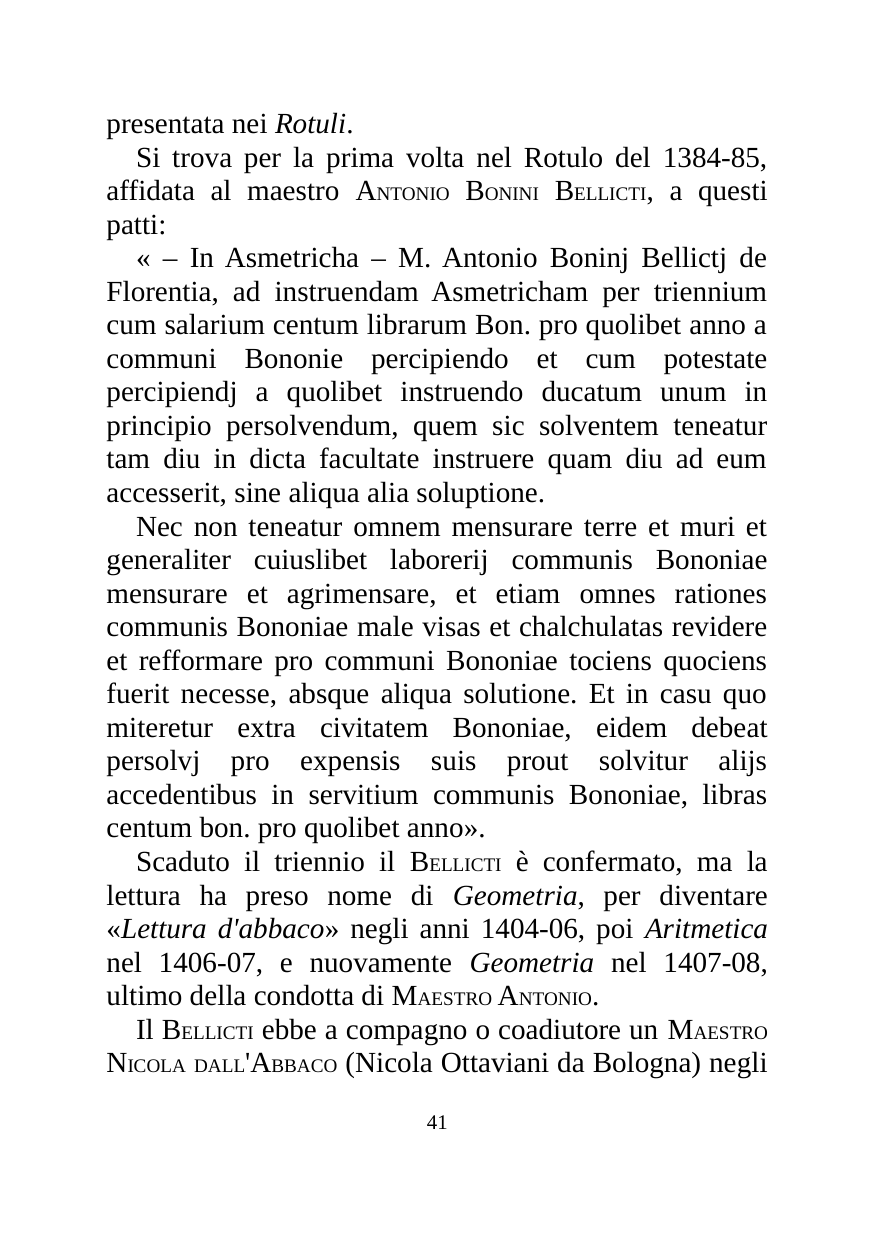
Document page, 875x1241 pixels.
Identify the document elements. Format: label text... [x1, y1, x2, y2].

text Si trova per la prima volta nel Rotulo del 1384-85, affidata al maestro Antonio Bonini Bellicti, a questi patti: [106, 140, 768, 240]
text Scaduto il triennio il Bellicti è confermato, ma la lettura ha preso nome di Geometria, per diventare «Lettura d'abbaco» negli anni 1404-06, poi Aritmetica nel 1406-07, e nuovamente Geometria nel 1407-08, ultimo della condotta di Maestro Antonio. [106, 844, 768, 1012]
text Nec non teneatur omnem mensurare terre et muri et generaliter cuiuslibet laborerij communis Bononiae mensurare et agrimensare, et etiam omnes rationes communis Bononiae male visas et chalchulatas revidere et refformare pro communi Bononiae tociens quociens fuerit necesse, absque aliqua solutione. Et in casu quo miteretur extra civitatem Bononiae, eidem debeat persolvj pro expensis suis prout solvitur alijs accedentibus in servitium communis Bononiae, libras centum bon. pro quolibet anno». [106, 509, 768, 844]
text presentata nei Rotuli. [106, 106, 768, 140]
text « – In Asmetricha – M. Antonio Boninj Bellictj de Florentia, ad instruendam Asmetricham per triennium cum salarium centum librarum Bon. pro quolibet anno a communi Bononie percipiendo et cum potestate percipiendj a quolibet instruendo ducatum unum in principio persolvendum, quem sic solventem teneatur tam diu in dicta facultate instruere quam diu ad eum accesserit, sine aliqua alia soluptione. [106, 240, 768, 509]
text Il Bellicti ebbe a compagno o coadiutore un Maestro Nicola dall'Abbaco (Nicola Ottaviani da Bologna) negli [106, 1012, 768, 1079]
